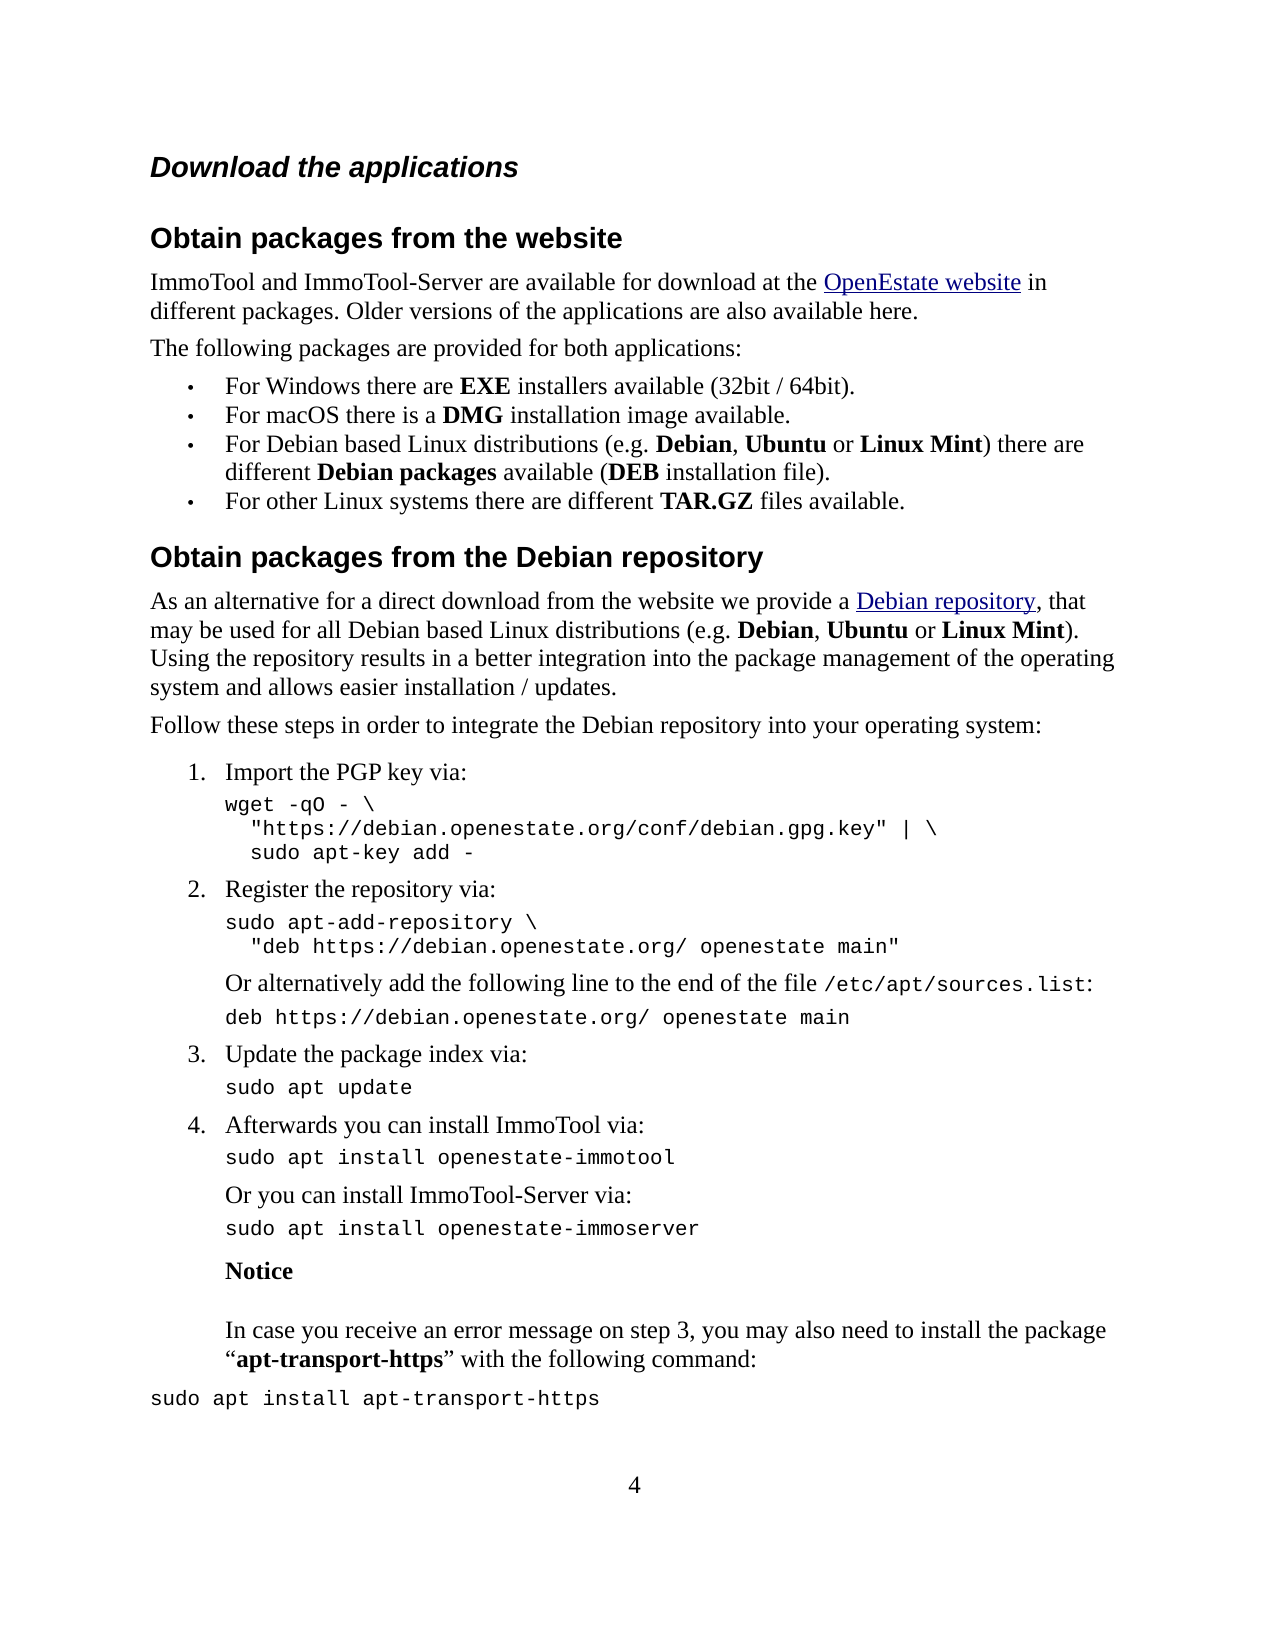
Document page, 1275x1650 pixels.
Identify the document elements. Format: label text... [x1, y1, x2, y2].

list deb https://debian.openestate.org/ openestate main [187, 1007, 1125, 1030]
text Follow these steps in order to integrate the Debian repository into your operating system: [150, 710, 1125, 739]
list For macOS there is a DMG installation image available. [187, 400, 1125, 429]
text The following packages are provided for both applications: [150, 333, 1125, 362]
subtitle Obtain packages from the Debian repository [150, 540, 1125, 573]
list For Windows there are EXE installers available (32bit / 64bit). [187, 371, 1125, 400]
list sudo apt-key add - [187, 842, 1125, 865]
list Or you can install ImmoTool-Server via: [187, 1180, 1125, 1209]
list "https://debian.openestate.org/conf/debian.gpg.key" | \ [187, 818, 1125, 842]
subtitle Obtain packages from the website [150, 221, 1125, 254]
text Notice [225, 1256, 1125, 1285]
text As an alternative for a direct download from the website we provide a Debian repository, that may be used for all Debian based Linux distributions (e.g. Debian, Ubuntu or Linux Mint). Using the repository results in a better integration into the package management of the operating system and allows easier installation / updates. [150, 586, 1125, 701]
list sudo apt install openestate-immoserver [187, 1218, 1125, 1241]
list sudo apt update [187, 1077, 1125, 1101]
list For other Linux systems there are different TAR.GZ files available. [187, 486, 1125, 515]
text ImmoTool and ImmoTool-Server are available for download at the OpenEstate website in different packages. Older versions of the applications are also available here. [150, 267, 1125, 324]
list Register the repository via: [187, 874, 1125, 903]
list Afterwards you can install ImmoTool via: [187, 1110, 1125, 1138]
list Update the package index via: [187, 1039, 1125, 1068]
list sudo apt install openestate-immotool [187, 1147, 1125, 1171]
list sudo apt-add-repository \ [187, 912, 1125, 936]
list wget -qO - \ [187, 794, 1125, 818]
list For Debian based Linux distributions (e.g. Debian, Ubuntu or Linux Mint) there are different Debian packages available (DEB installation file). [187, 429, 1125, 486]
text sudo apt install apt-transport-https [150, 1388, 1125, 1411]
list "deb https://debian.openestate.org/ openestate main" [187, 936, 1125, 959]
text In case you receive an error message on step 3, you may also need to install the package “apt-transport-https” with the following command: [225, 1315, 1125, 1373]
subtitle Download the applications [150, 150, 1125, 183]
list Import the PGP key via: [187, 757, 1125, 785]
list Or alternatively add the following line to the end of the file /etc/apt/sources.list: [187, 968, 1125, 998]
